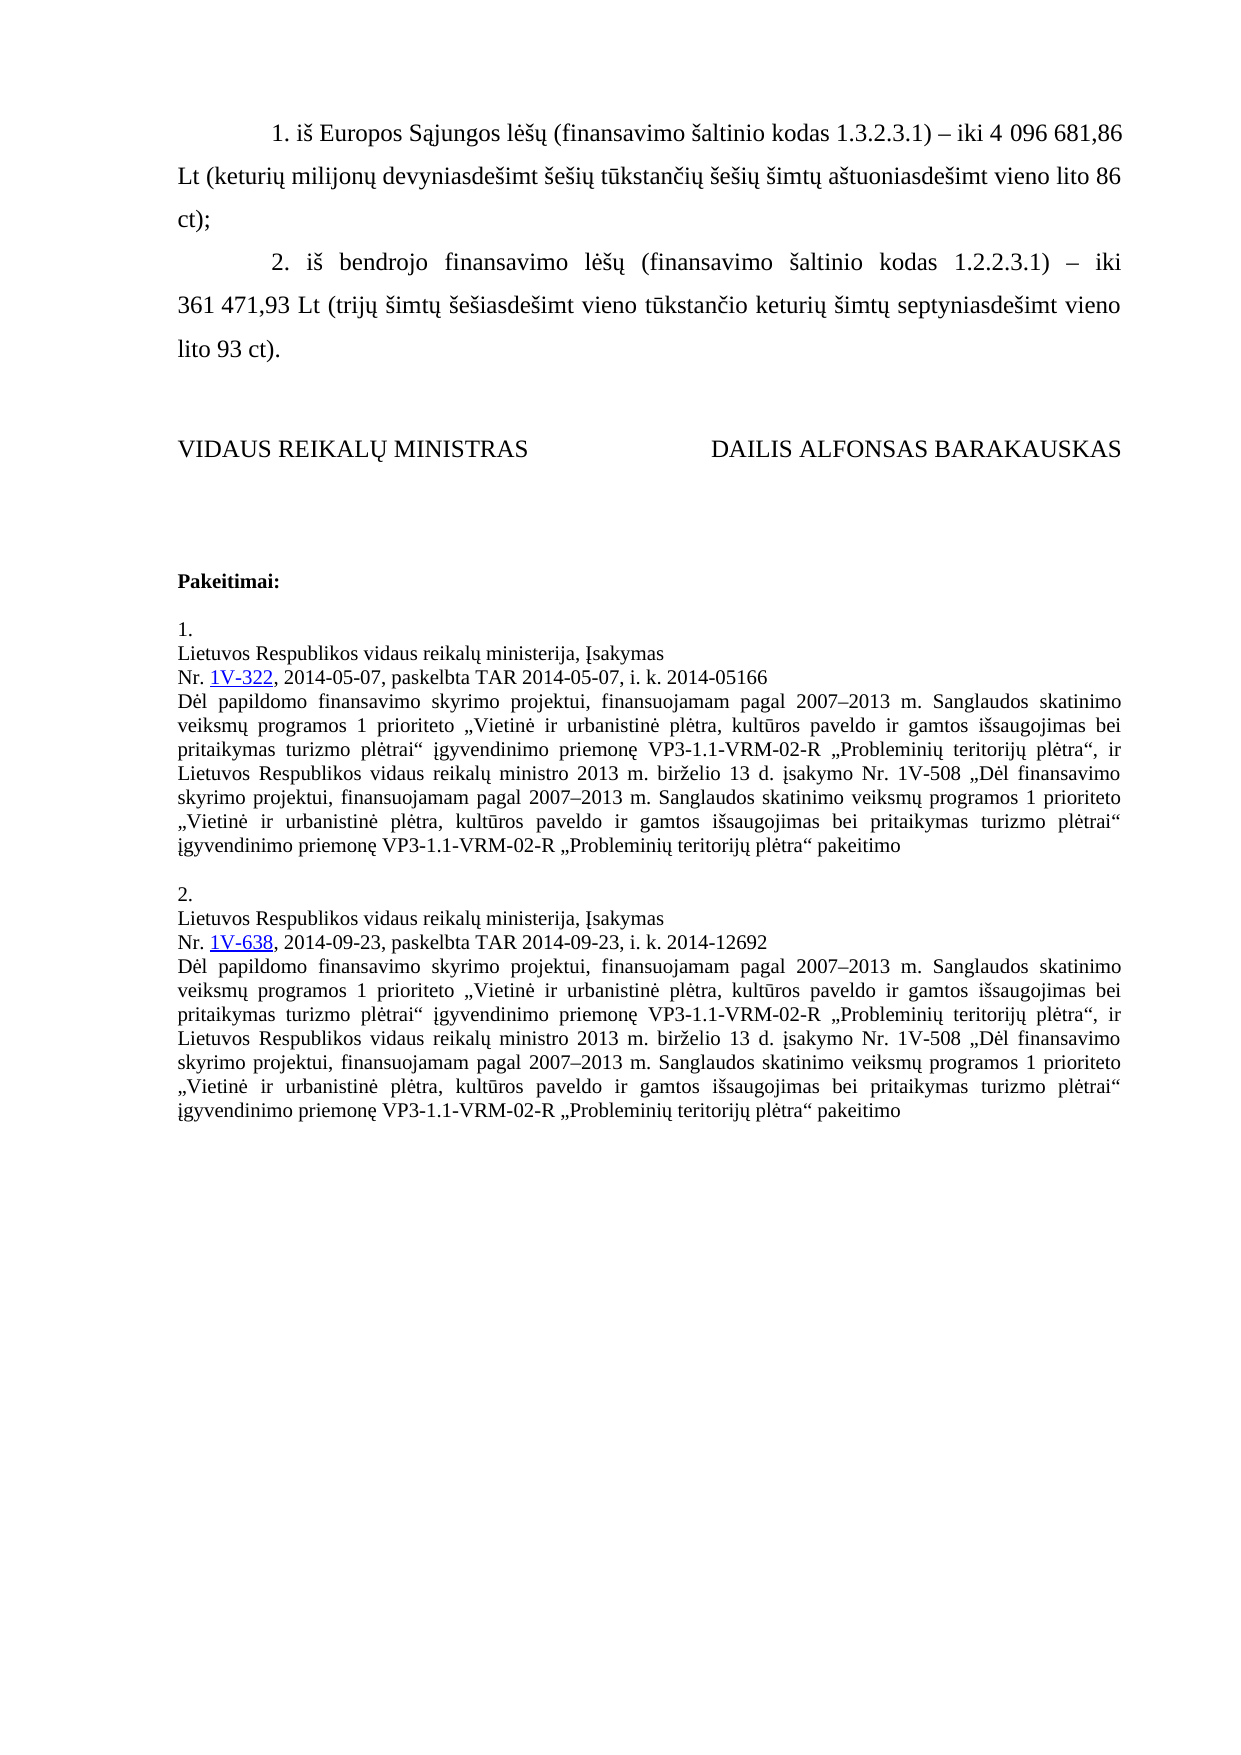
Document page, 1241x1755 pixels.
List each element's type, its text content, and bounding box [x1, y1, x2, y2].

text Lietuvos Respublikos vidaus reikalų ministerija, Įsakymas [177, 641, 1122, 665]
text 2. [177, 882, 1122, 906]
text Lietuvos Respublikos vidaus reikalų ministerija, Įsakymas [177, 906, 1122, 930]
text Pakeitimai: [177, 569, 1122, 593]
text 1. iš Europos Sąjungos lėšų (finansavimo šaltinio kodas 1.3.2.3.1) – iki 4 096 681,86 Lt (keturių milijonų devyniasdešimt šešių tūkstančių šešių šimtų aštuoniasdešimt vieno lito 86 ct); [177, 118, 1122, 233]
text 1. [177, 617, 1122, 641]
text Vidaus reikalų ministras Dailis Alfonsas Barakauskas [177, 434, 1122, 463]
text Nr. 1V-322, 2014-05-07, paskelbta TAR 2014-05-07, i. k. 2014-05166 [177, 665, 1122, 689]
text Dėl papildomo finansavimo skyrimo projektui, finansuojamam pagal 2007–2013 m. Sanglaudos skatinimo veiksmų programos 1 prioriteto „Vietinė ir urbanistinė plėtra, kultūros paveldo ir gamtos išsaugojimas bei pritaikymas turizmo plėtrai“ įgyvendinimo priemonę VP3-1.1-VRM-02-R „Probleminių teritorijų plėtra“, ir Lietuvos Respublikos vidaus reikalų ministro 2013 m. birželio 13 d. įsakymo Nr. 1V-508 „Dėl finansavimo skyrimo projektui, finansuojamam pagal 2007–2013 m. Sanglaudos skatinimo veiksmų programos 1 prioriteto „Vietinė ir urbanistinė plėtra, kultūros paveldo ir gamtos išsaugojimas bei pritaikymas turizmo plėtrai“ įgyvendinimo priemonę VP3-1.1-VRM-02-R „Probleminių teritorijų plėtra“ pakeitimo [177, 689, 1122, 857]
text Nr. 1V-638, 2014-09-23, paskelbta TAR 2014-09-23, i. k. 2014-12692 [177, 930, 1122, 954]
text Dėl papildomo finansavimo skyrimo projektui, finansuojamam pagal 2007–2013 m. Sanglaudos skatinimo veiksmų programos 1 prioriteto „Vietinė ir urbanistinė plėtra, kultūros paveldo ir gamtos išsaugojimas bei pritaikymas turizmo plėtrai“ įgyvendinimo priemonę VP3-1.1-VRM-02-R „Probleminių teritorijų plėtra“, ir Lietuvos Respublikos vidaus reikalų ministro 2013 m. birželio 13 d. įsakymo Nr. 1V-508 „Dėl finansavimo skyrimo projektui, finansuojamam pagal 2007–2013 m. Sanglaudos skatinimo veiksmų programos 1 prioriteto „Vietinė ir urbanistinė plėtra, kultūros paveldo ir gamtos išsaugojimas bei pritaikymas turizmo plėtrai“ įgyvendinimo priemonę VP3-1.1-VRM-02-R „Probleminių teritorijų plėtra“ pakeitimo [177, 954, 1122, 1122]
text 2. iš bendrojo finansavimo lėšų (finansavimo šaltinio kodas 1.2.2.3.1) – iki 361 471,93 Lt (trijų šimtų šešiasdešimt vieno tūkstančio keturių šimtų septyniasdešimt vieno lito 93 ct). [177, 247, 1122, 362]
